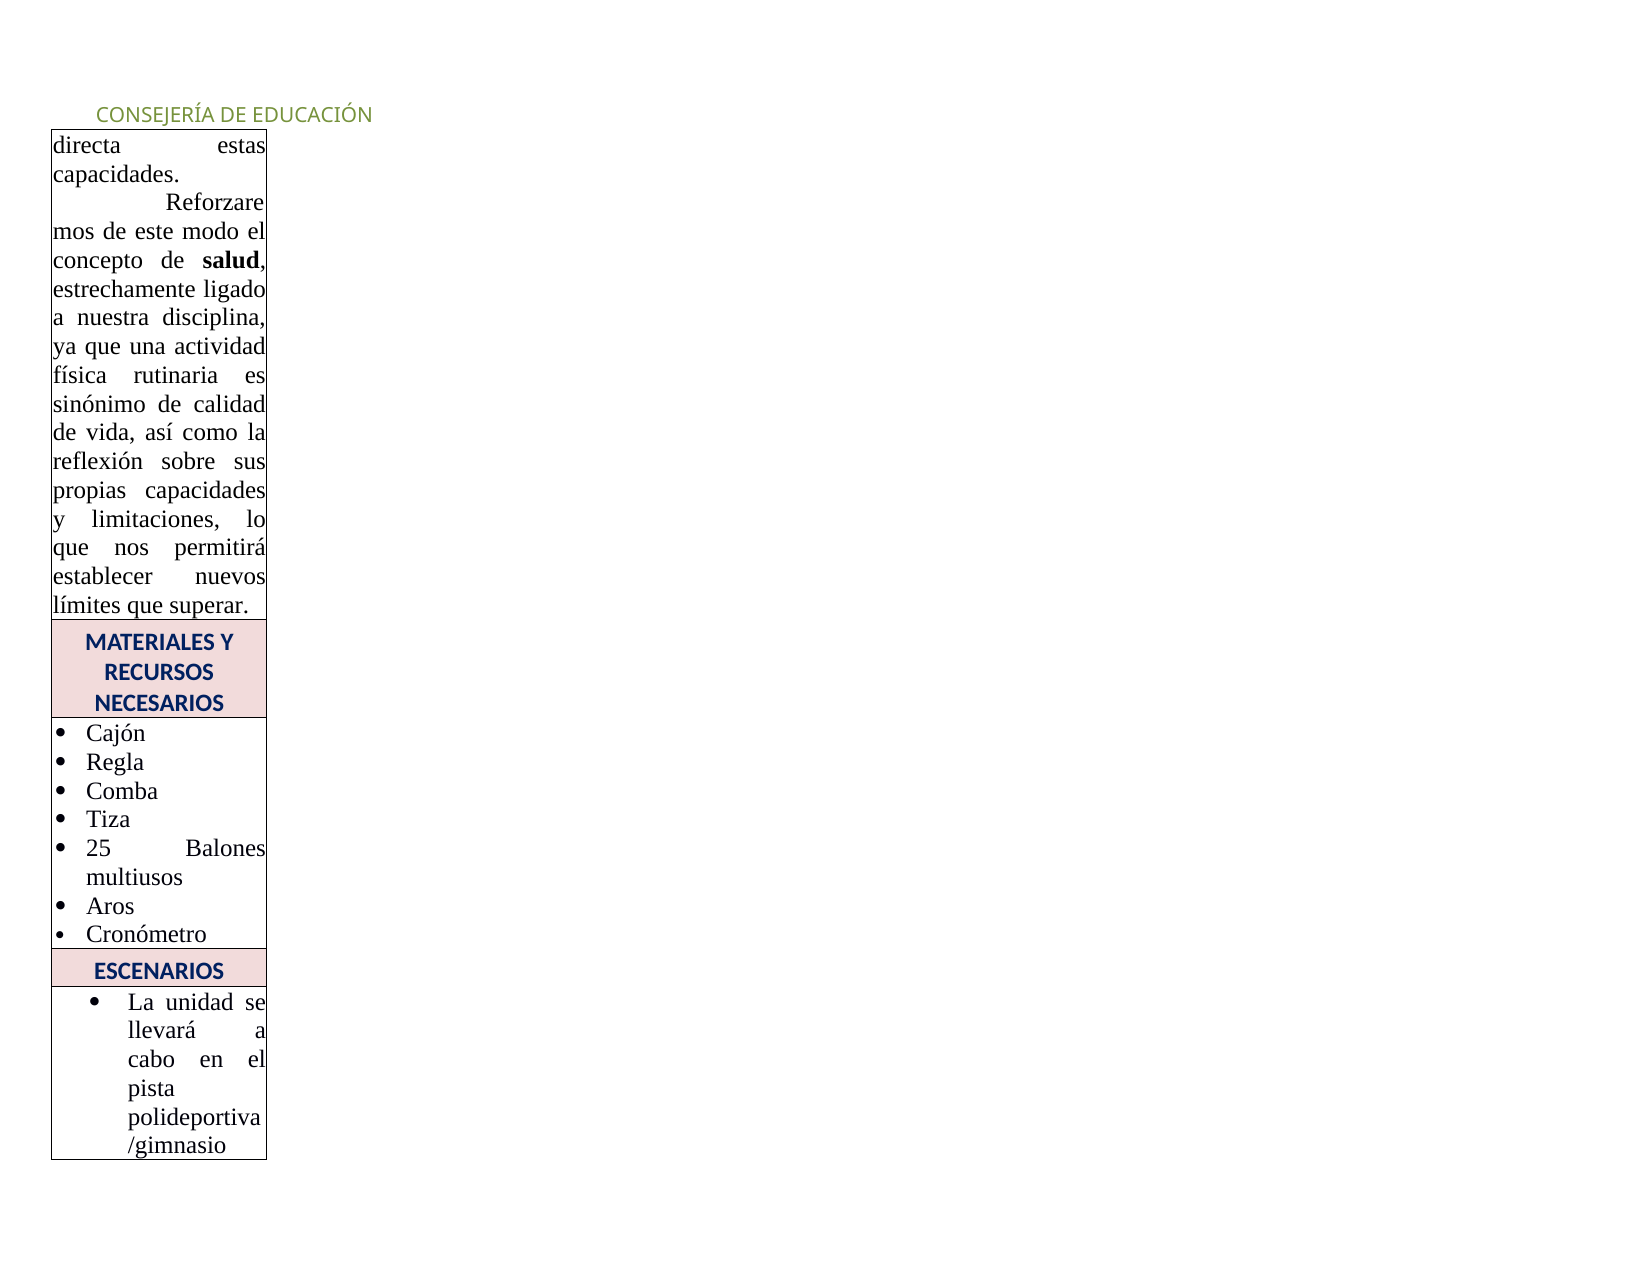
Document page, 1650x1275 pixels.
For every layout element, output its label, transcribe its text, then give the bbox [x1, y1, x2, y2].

table_cell Cajón Regla Comba Tiza 25 Balones multiusos Aros Cronómetro [52, 718, 266, 948]
table_cell La unidad se llevará a cabo en el pista polideportiva/gimnasio [52, 987, 266, 1159]
table_cell ESCENARIOS [52, 949, 266, 986]
table_cell directa estas capacidades. Reforzaremos de este modo el concepto de salud, estrechamente ligado a nuestra disciplina, ya que una actividad física rutinaria es sinónimo de calidad de vida, así como la reflexión sobre sus propias capacidades y limitaciones, lo que nos permitirá establecer nuevos límites que superar. [52, 130, 266, 619]
table_cell MATERIALES Y RECURSOS NECESARIOS [52, 620, 266, 717]
